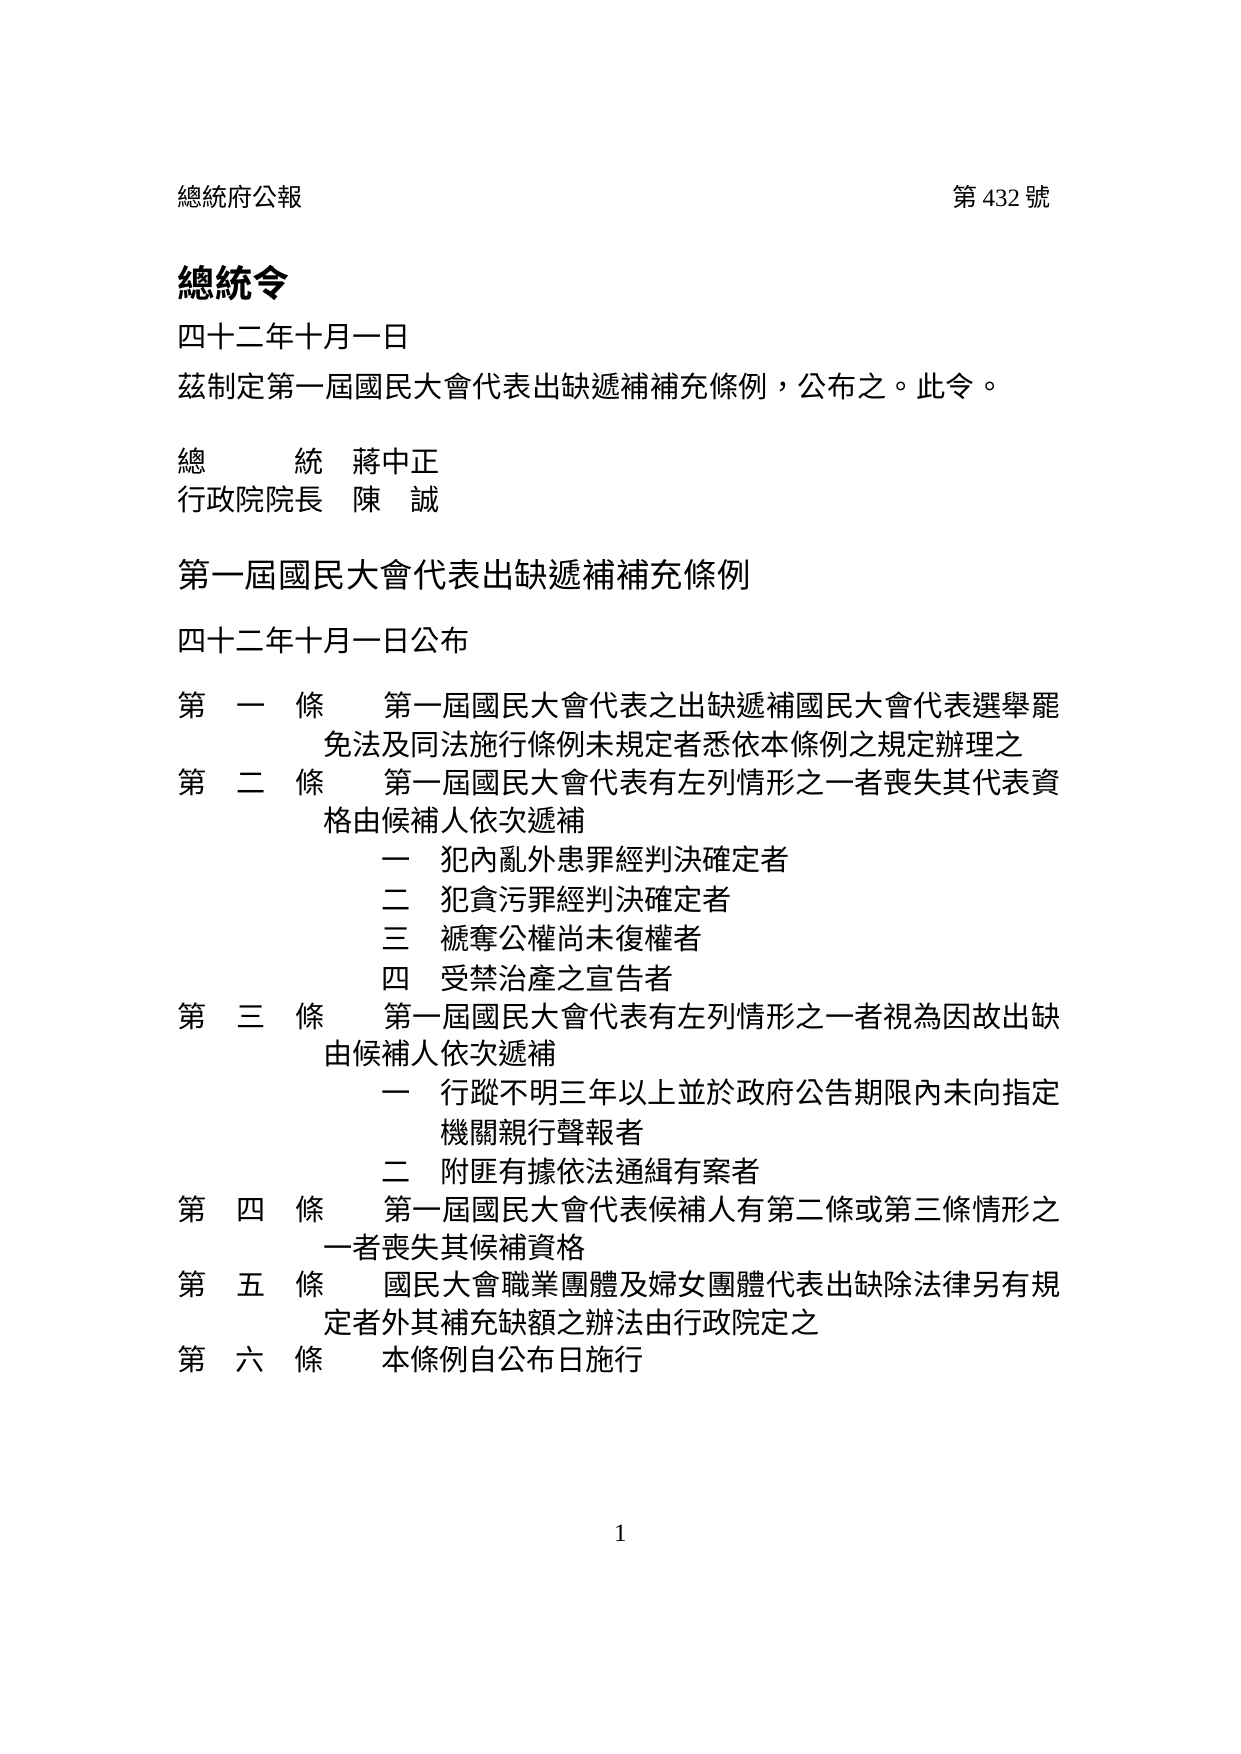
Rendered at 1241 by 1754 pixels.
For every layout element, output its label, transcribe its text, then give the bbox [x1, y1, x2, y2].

text 四十二年十月一日 [177, 318, 1063, 355]
text 第 四 條 第一屆國民大會代表候補人有第二條或第三條情形之一者喪失其候補資格 [177, 1191, 1063, 1266]
text 茲制定第一屆國民大會代表出缺遞補補充條例，公布之。此令。 [177, 368, 1063, 405]
text 行政院院長 陳 誠 [177, 480, 1063, 518]
text 總統令 [177, 266, 1063, 305]
text 第 二 條 第一屆國民大會代表有左列情形之一者喪失其代表資格由候補人依次遞補 [177, 764, 1063, 839]
text 第 三 條 第一屆國民大會代表有左列情形之一者視為因故出缺由候補人依次遞補 [177, 997, 1063, 1072]
text 三 褫奪公權尚未復權者 [381, 918, 1063, 957]
text 四 受禁治產之宣告者 [381, 957, 1063, 997]
text 總 統 蔣中正 [177, 443, 1063, 480]
text 第 六 條 本條例自公布日施行 [177, 1341, 1063, 1378]
text 第 五 條 國民大會職業團體及婦女團體代表出缺除法律另有規定者外其補充缺額之辦法由行政院定之 [177, 1266, 1063, 1341]
text 四十二年十月一日公布 [177, 620, 1063, 659]
text 一 行蹤不明三年以上並於政府公告期限內未向指定機關親行聲報者 [381, 1072, 1063, 1151]
text 第一屆國民大會代表出缺遞補補充條例 [177, 555, 1063, 595]
text 一 犯內亂外患罪經判決確定者 [381, 839, 1063, 878]
text 第 一 條 第一屆國民大會代表之出缺遞補國民大會代表選舉罷免法及同法施行條例未規定者悉依本條例之規定辦理之 [177, 684, 1063, 764]
text 二 犯貪污罪經判決確定者 [381, 878, 1063, 918]
text 二 附匪有據依法通緝有案者 [381, 1151, 1063, 1191]
